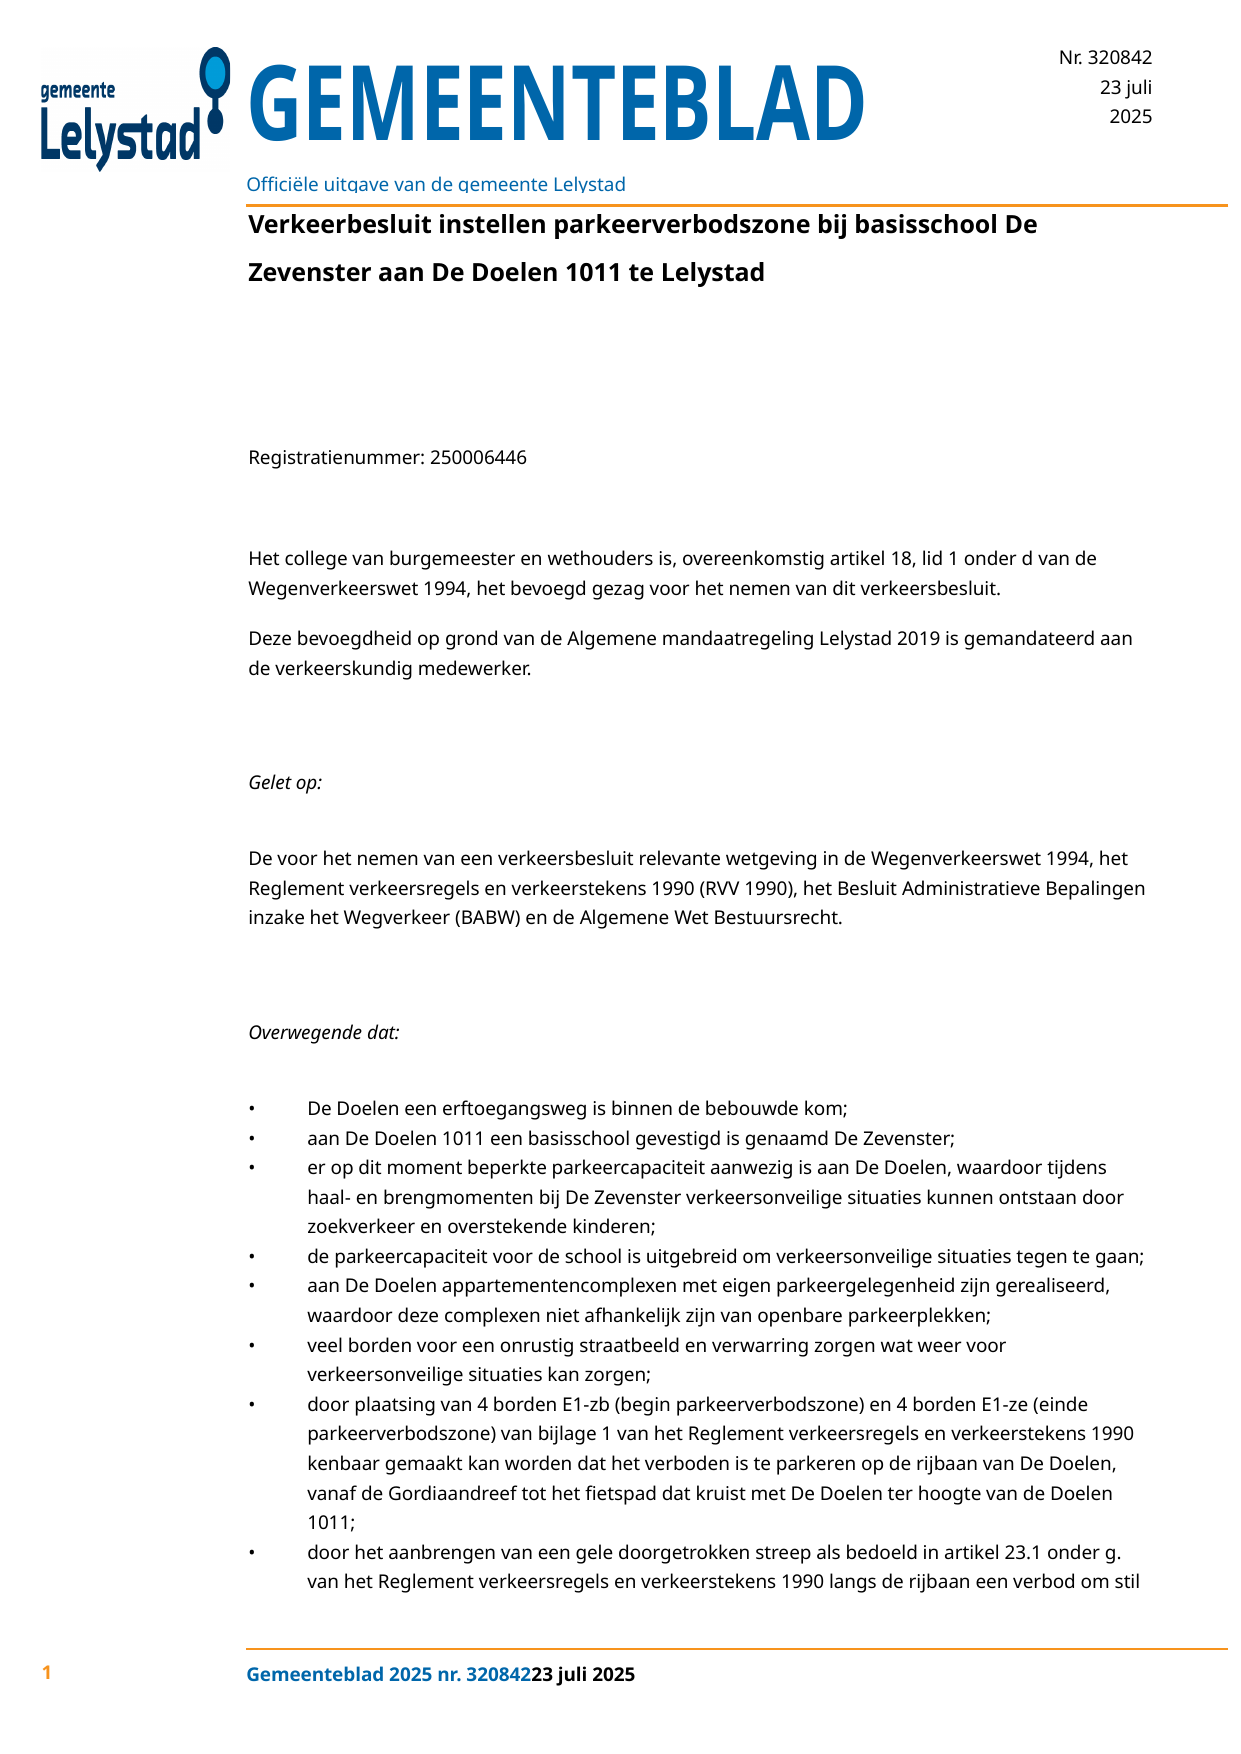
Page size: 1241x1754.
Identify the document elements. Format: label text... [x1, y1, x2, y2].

list de parkeercapaciteit voor de school is uitgebreid om verkeersonveilige situaties tegen te gaan; [248, 1243, 1152, 1269]
text Het college van burgemeester en wethouders is, overeenkomstig artikel 18, lid 1 onder d van de Wegenverkeerswet 1994, het bevoegd gezag voor het nemen van dit verkeersbesluit. [248, 545, 1152, 601]
list door plaatsing van 4 borden E1-zb (begin parkeerverbodszone) en 4 borden E1-ze (einde parkeerverbodszone) van bijlage 1 van het Reglement verkeersregels en verkeerstekens 1990 kenbaar gemaakt kan worden dat het verboden is te parkeren op de rijbaan van De Doelen, vanaf de Gordiaandreef tot het fietspad dat kruist met De Doelen ter hoogte van de Doelen 1011; [248, 1391, 1152, 1535]
text Verkeerbesluit instellen parkeerverbodszone bij basisschool De Zevenster aan De Doelen 1011 te Lelystad [248, 207, 1152, 288]
list er op dit moment beperkte parkeercapaciteit aanwezig is aan De Doelen, waardoor tijdens haal- en brengmomenten bij De Zevenster verkeersonveilige situaties kunnen ontstaan door zoekverkeer en overstekende kinderen; [248, 1154, 1152, 1239]
list veel borden voor een onrustig straatbeeld en verwarring zorgen wat weer voor verkeersonveilige situaties kan zorgen; [248, 1332, 1152, 1387]
text Registratienummer: 250006446 [248, 444, 1152, 470]
list door het aanbrengen van een gele doorgetrokken streep als bedoeld in artikel 23.1 onder g. van het Reglement verkeersregels en verkeerstekens 1990 langs de rijbaan een verbod om stil [248, 1539, 1152, 1594]
list De Doelen een erftoegangsweg is binnen de bebouwde kom; [248, 1095, 1152, 1121]
text De voor het nemen van een verkeersbesluit relevante wetgeving in de Wegenverkeerswet 1994, het Reglement verkeersregels en verkeerstekens 1990 (RVV 1990), het Besluit Administratieve Bepalingen inzake het Wegverkeer (BABW) en de Algemene Wet Bestuursrecht. [248, 845, 1152, 930]
picture [41, 47, 231, 172]
text Overwegende dat: [248, 1019, 1152, 1045]
text Deze bevoegdheid op grond van de Algemene mandaatregeling Lelystad 2019 is gemandateerd aan de verkeerskundig medewerker. [248, 625, 1152, 681]
text Gelet op: [248, 769, 1152, 795]
list aan De Doelen 1011 een basisschool gevestigd is genaamd De Zevenster; [248, 1125, 1152, 1150]
list aan De Doelen appartementencomplexen met eigen parkeergelegenheid zijn gerealiseerd, waardoor deze complexen niet afhankelijk zijn van openbare parkeerplekken; [248, 1273, 1152, 1328]
